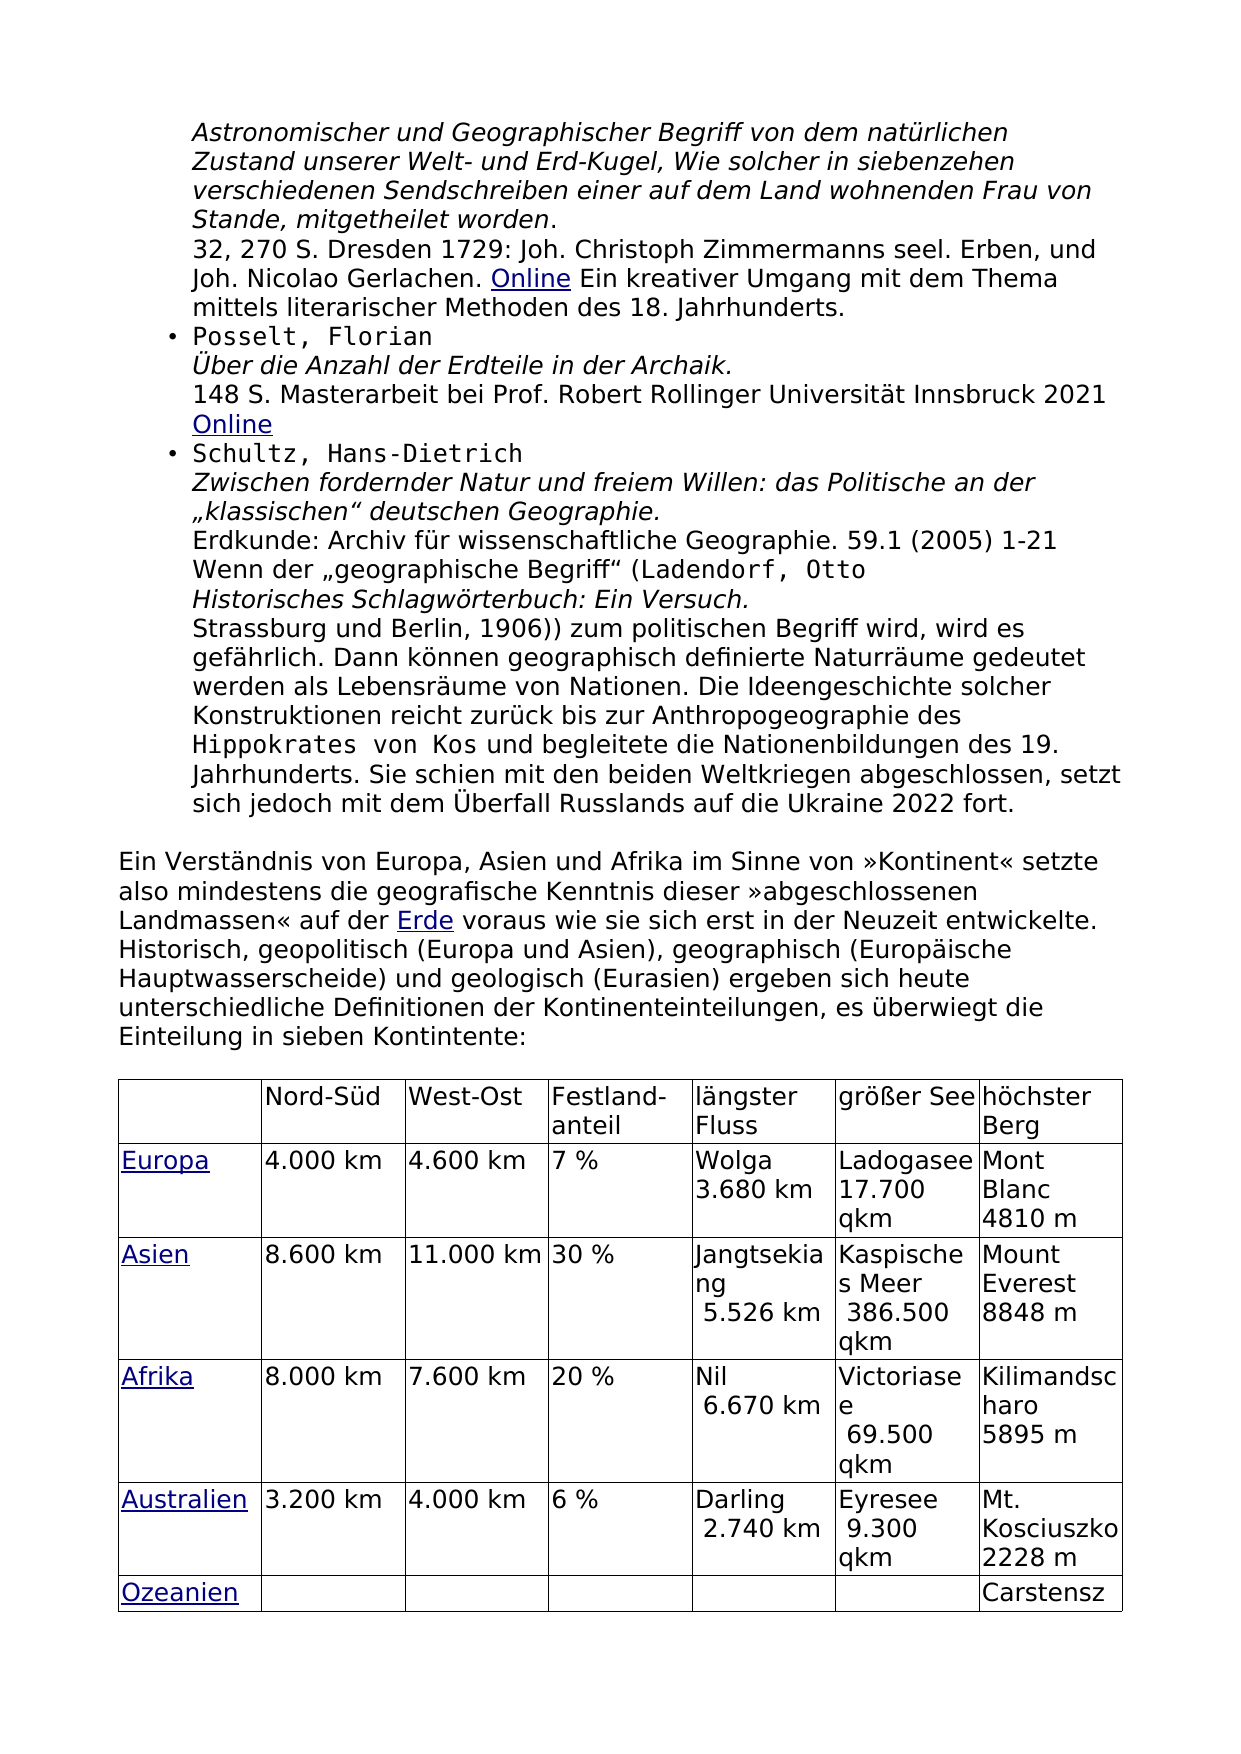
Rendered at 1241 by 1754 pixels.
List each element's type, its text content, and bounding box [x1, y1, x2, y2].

table_cell Kilimandscharo 5895 m [980, 1360, 1122, 1482]
table_cell 30 % [549, 1238, 692, 1359]
table_cell [406, 1576, 548, 1611]
table_header größer See [836, 1080, 979, 1143]
table_cell Nil 6.670 km [693, 1360, 835, 1482]
table_header West-Ost [406, 1080, 548, 1143]
table_cell Eyresee 9.300 qkm [836, 1483, 979, 1575]
table_cell Australien [119, 1483, 261, 1575]
table_cell Carstensz [980, 1576, 1122, 1611]
table_header Nord-Süd [262, 1080, 405, 1143]
table_cell Ozeanien [119, 1576, 261, 1611]
table_header höchster Berg [980, 1080, 1122, 1143]
table_cell Wolga 3.680 km [693, 1144, 835, 1237]
table_cell 7 % [549, 1144, 692, 1237]
table_cell Europa [119, 1144, 261, 1237]
table_cell Mount Everest 8848 m [980, 1238, 1122, 1359]
table_cell 4.000 km [262, 1144, 405, 1237]
table_cell Jangtsekiang 5.526 km [693, 1238, 835, 1359]
list Astronomischer und Geographischer Begriff von dem natürlichen Zustand unserer Welt- und Erd-Kugel, Wie solcher in siebenzehen verschiedenen Sendschreiben einer auf dem Land wohnenden Frau von Stande, mitgetheilet worden. 32, 270 S. Dresden 1729: Joh. Christoph Zimmermanns seel. Erben, und Joh. Nicolao Gerlachen. Online Ein kreativer Umgang mit dem Thema mittels literarischer Methoden des 18. Jahrhunderts. [177, 118, 1122, 322]
table_cell [549, 1576, 692, 1611]
list Posselt, Florian Über die Anzahl der Erdteile in der Archaik. 148 S. Masterarbeit bei Prof. Robert Rollinger Universität Innsbruck 2021 Online [177, 322, 1122, 439]
table_cell Darling 2.740 km [693, 1483, 835, 1575]
table_cell 8.600 km [262, 1238, 405, 1359]
table_cell 11.000 km [406, 1238, 548, 1359]
list Schultz, Hans-Dietrich Zwischen fordernder Natur und freiem Willen: das Politische an der „klassischen“ deutschen Geographie. Erdkunde: Archiv für wissenschaftliche Geographie. 59.1 (2005) 1-21 Wenn der „geographische Begriff“ (Ladendorf, Otto Historisches Schlagwörterbuch: Ein Versuch. Strassburg und Berlin, 1906)) zum politischen Begriff wird, wird es gefährlich. Dann können geographisch definierte Naturräume gedeutet werden als Lebensräume von Nationen. Die Ideengeschichte solcher Konstruktionen reicht zurück bis zur Anthropogeographie des Hippokrates von Kos und begleitete die Nationenbildungen des 19. Jahrhunderts. Sie schien mit den beiden Weltkriegen abgeschlossen, setzt sich jedoch mit dem Überfall Russlands auf die Ukraine 2022 fort. [177, 439, 1122, 818]
table_cell [693, 1576, 835, 1611]
table_header [119, 1080, 261, 1143]
table_cell Kaspisches Meer 386.500 qkm [836, 1238, 979, 1359]
table_cell 3.200 km [262, 1483, 405, 1575]
table_cell 7.600 km [406, 1360, 548, 1482]
table_cell Mont Blanc 4810 m [980, 1144, 1122, 1237]
table_cell 4.000 km [406, 1483, 548, 1575]
table_cell 4.600 km [406, 1144, 548, 1237]
table_cell Mt. Kosciuszko 2228 m [980, 1483, 1122, 1575]
table_cell 6 % [549, 1483, 692, 1575]
table_header längster Fluss [693, 1080, 835, 1143]
table_cell 20 % [549, 1360, 692, 1482]
table_cell [262, 1576, 405, 1611]
table_cell Asien [119, 1238, 261, 1359]
table_cell Victoriasee 69.500 qkm [836, 1360, 979, 1482]
table_cell Ladogasee 17.700 qkm [836, 1144, 979, 1237]
table_cell 8.000 km [262, 1360, 405, 1482]
table_cell Afrika [119, 1360, 261, 1482]
table_cell [836, 1576, 979, 1611]
text Ein Verständnis von Europa, Asien und Afrika im Sinne von »Kontinent« setzte also mindestens die geografische Kenntnis dieser »abgeschlossenen Landmassen« auf der Erde voraus wie sie sich erst in der Neuzeit entwickelte. Historisch, geopolitisch (Europa und Asien), geographisch (Europäische Hauptwasserscheide) und geologisch (Eurasien) ergeben sich heute unterschiedliche Definitionen der Kontinenteinteilungen, es überwiegt die Einteilung in sieben Kontintente: [118, 848, 1122, 1052]
table_header Festland- anteil [549, 1080, 692, 1143]
